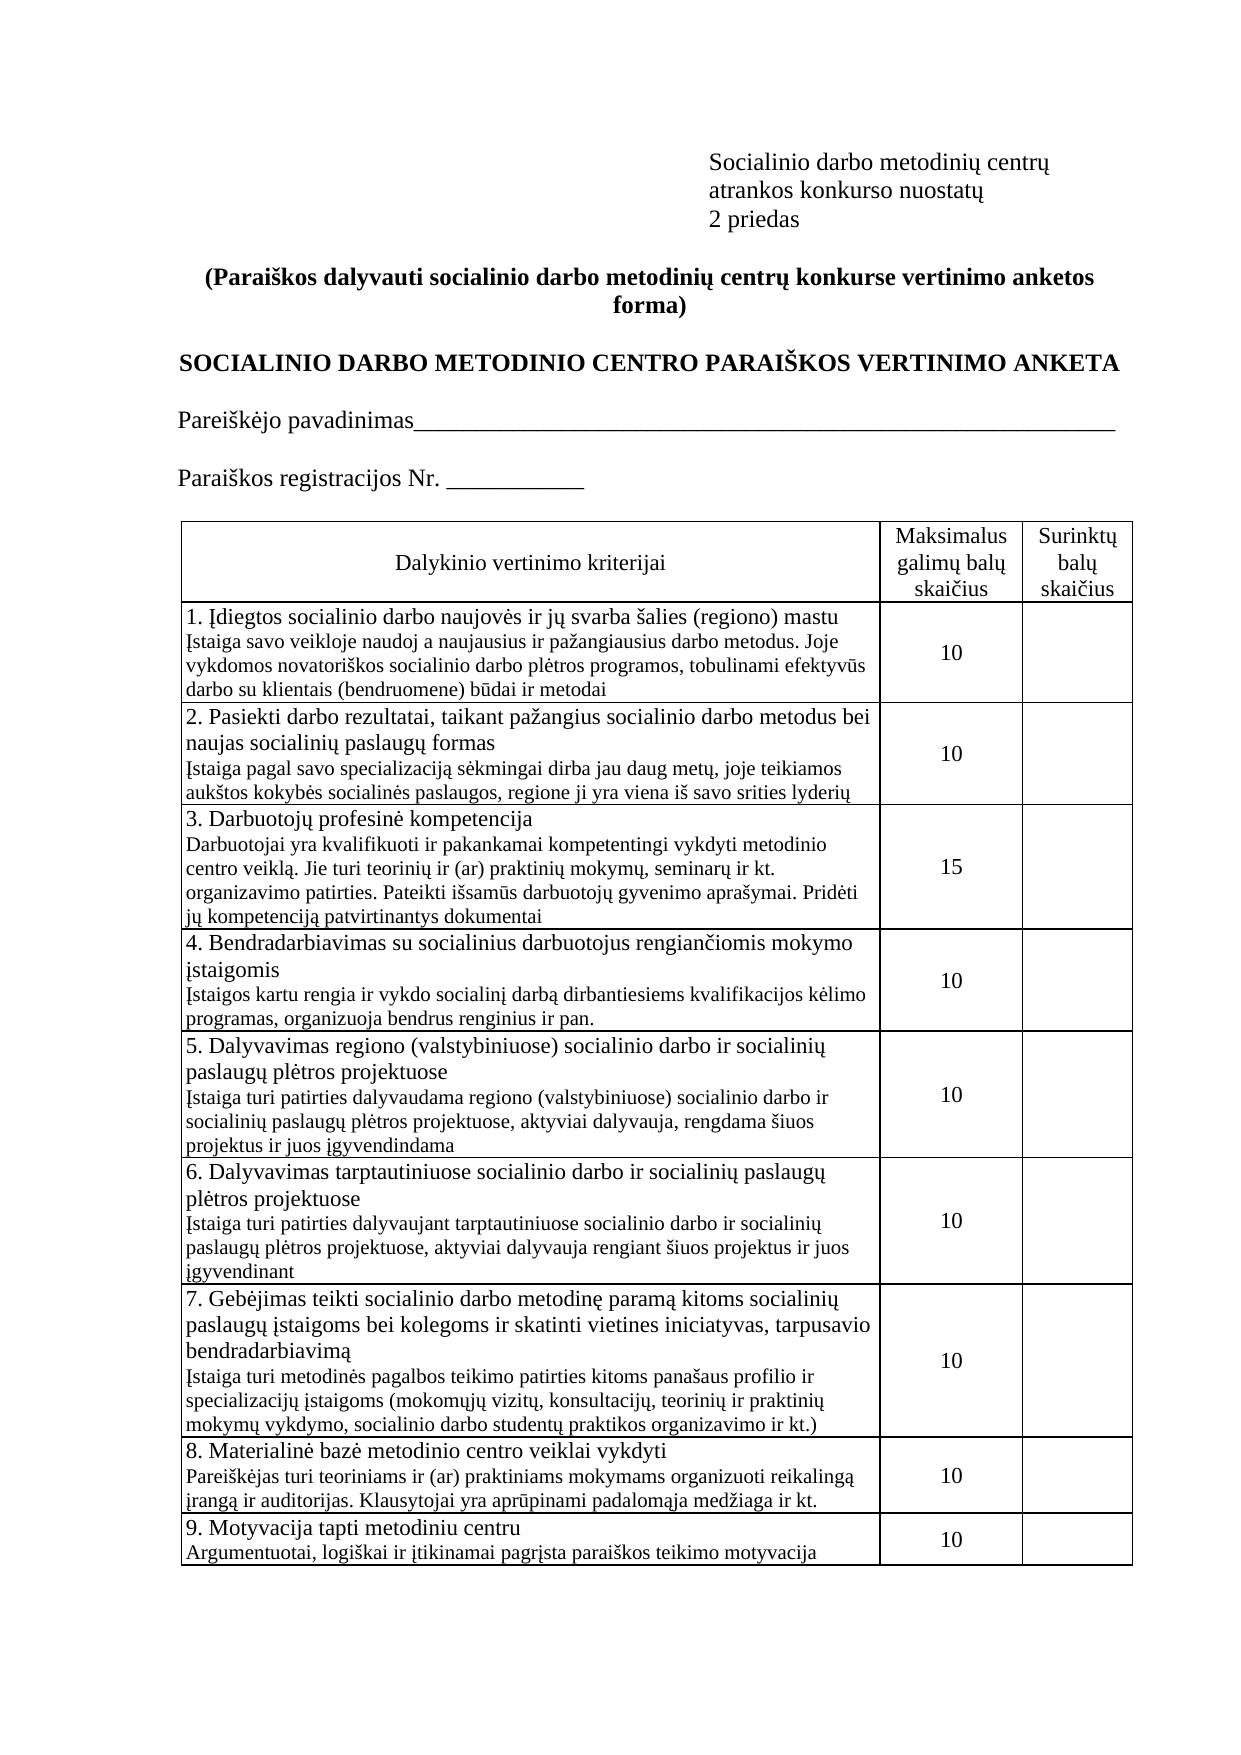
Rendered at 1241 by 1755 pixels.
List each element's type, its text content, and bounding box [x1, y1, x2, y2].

text Socialinio darbo metodinių centrų [177, 147, 1122, 176]
table_cell 15 [881, 805, 1022, 928]
table_header Surinktų balų skaičius [1023, 522, 1132, 601]
table_cell [1023, 1032, 1132, 1157]
table_header Dalykinio vertinimo kriterijai [182, 522, 879, 601]
table_cell [1023, 603, 1132, 701]
table_cell 10 [881, 603, 1022, 701]
table_cell [1023, 1158, 1132, 1283]
table_cell 10 [881, 1438, 1022, 1512]
table_cell 10 [881, 1032, 1022, 1157]
table_cell 8. Materialinė bazė metodinio centro veiklai vykdyti Pareiškėjas turi teoriniams ir (ar) praktiniams mokymams organizuoti reikalingą įrangą ir auditorijas. Klausytojai yra aprūpinami padalomąja medžiaga ir kt. [182, 1438, 879, 1512]
table_cell 5. Dalyvavimas regiono (valstybiniuose) socialinio darbo ir socialinių paslaugų plėtros projektuose Įstaiga turi patirties dalyvaudama regiono (valstybiniuose) socialinio darbo ir socialinių paslaugų plėtros projektuose, aktyviai dalyvauja, rengdama šiuos projektus ir juos įgyvendindama [182, 1032, 879, 1157]
table_cell [1023, 930, 1132, 1030]
table_cell 9. Motyvacija tapti metodiniu centru Argumentuotai, logiškai ir įtikinamai pagrįsta paraiškos teikimo motyvacija [182, 1514, 879, 1564]
table_header Maksimalus galimų balų skaičius [881, 522, 1022, 601]
text Pareiškėjo pavadinimas [177, 406, 1122, 434]
text 2 priedas [177, 204, 1122, 233]
text Paraiškos registracijos Nr. ___________ [177, 463, 1122, 492]
table_cell 10 [881, 1514, 1022, 1564]
table_cell [1023, 1514, 1132, 1564]
table_cell 10 [881, 1158, 1022, 1283]
table_cell [1023, 1285, 1132, 1436]
table_cell 3. Darbuotojų profesinė kompetencija Darbuotojai yra kvalifikuoti ir pakankamai kompetentingi vykdyti metodinio centro veiklą. Jie turi teorinių ir (ar) praktinių mokymų, seminarų ir kt. organizavimo patirties. Pateikti išsamūs darbuotojų gyvenimo aprašymai. Pridėti jų kompetenciją patvirtinantys dokumentai [182, 805, 879, 928]
table_cell [1023, 1438, 1132, 1512]
text SOCIALINIO DARBO METODINIO CENTRO PARAIŠKOS VERTINIMO ANKETA [177, 348, 1122, 377]
text atrankos konkurso nuostatų [177, 176, 1122, 204]
table_cell 10 [881, 1285, 1022, 1436]
text (Paraiškos dalyvauti socialinio darbo metodinių centrų konkurse vertinimo anketos forma) [177, 262, 1122, 319]
table_cell 4. Bendradarbiavimas su socialinius darbuotojus rengiančiomis mokymo įstaigomis Įstaigos kartu rengia ir vykdo socialinį darbą dirbantiesiems kvalifikacijos kėlimo programas, organizuoja bendrus renginius ir pan. [182, 930, 879, 1030]
table_cell [1023, 805, 1132, 928]
table_cell 10 [881, 930, 1022, 1030]
table_cell 7. Gebėjimas teikti socialinio darbo metodinę paramą kitoms socialinių paslaugų įstaigoms bei kolegoms ir skatinti vietines iniciatyvas, tarpusavio bendradarbiavimą Įstaiga turi metodinės pagalbos teikimo patirties kitoms panašaus profilio ir specializacijų įstaigoms (mokomųjų vizitų, konsultacijų, teorinių ir praktinių mokymų vykdymo, socialinio darbo studentų praktikos organizavimo ir kt.) [182, 1285, 879, 1436]
table_cell [1023, 703, 1132, 804]
table_cell 10 [881, 703, 1022, 804]
table_cell 6. Dalyvavimas tarptautiniuose socialinio darbo ir socialinių paslaugų plėtros projektuose Įstaiga turi patirties dalyvaujant tarptautiniuose socialinio darbo ir socialinių paslaugų plėtros projektuose, aktyviai dalyvauja rengiant šiuos projektus ir juos įgyvendinant [182, 1158, 879, 1283]
table_cell 1. Įdiegtos socialinio darbo naujovės ir jų svarba šalies (regiono) mastu Įstaiga savo veikloje naudoj a naujausius ir pažangiausius darbo metodus. Joje vykdomos novatoriškos socialinio darbo plėtros programos, tobulinami efektyvūs darbo su klientais (bendruomene) būdai ir metodai [182, 603, 879, 701]
table_cell 2. Pasiekti darbo rezultatai, taikant pažangius socialinio darbo metodus bei naujas socialinių paslaugų formas Įstaiga pagal savo specializaciją sėkmingai dirba jau daug metų, joje teikiamos aukštos kokybės socialinės paslaugos, regione ji yra viena iš savo srities lyderių [182, 703, 879, 804]
